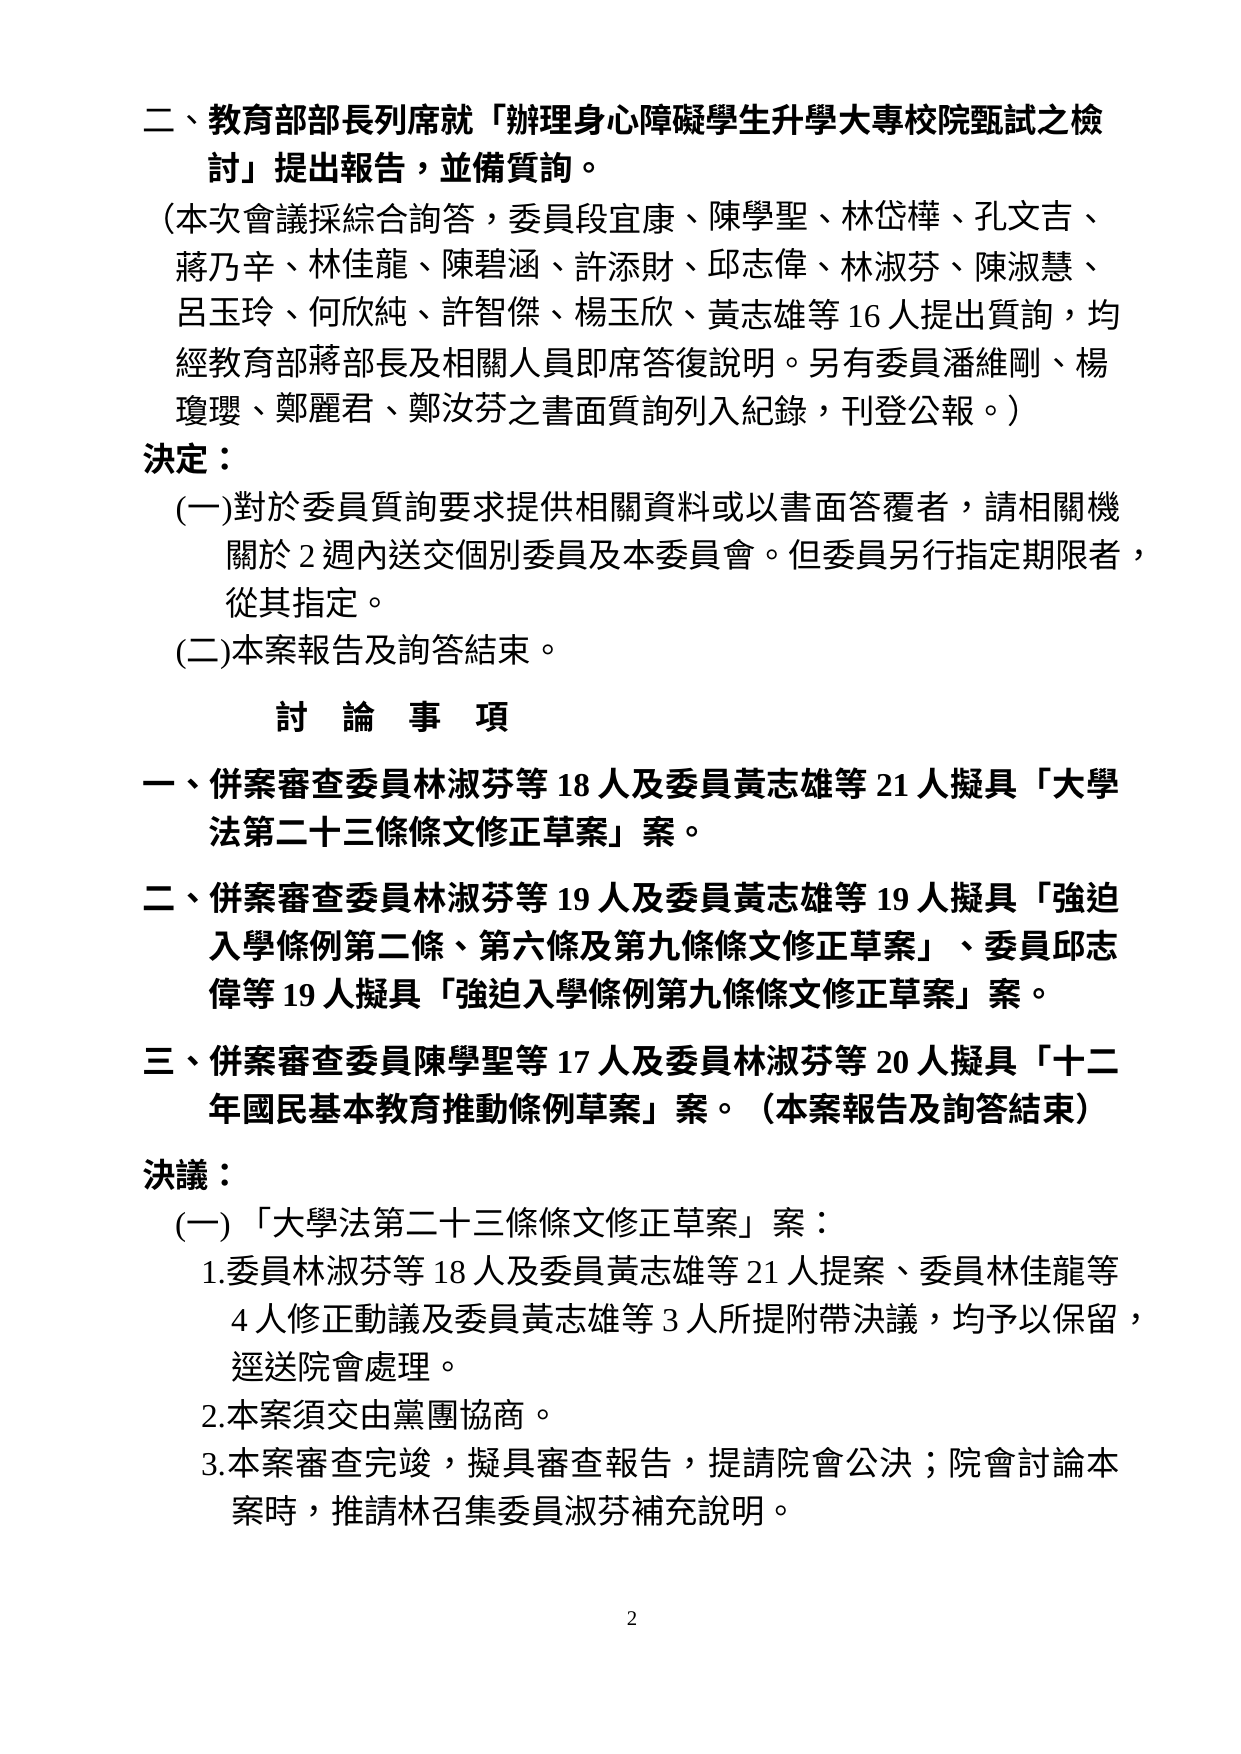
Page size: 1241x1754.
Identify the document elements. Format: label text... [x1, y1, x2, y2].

text (一) 「大學法第二十三條條文修正草案」案： [175, 1197, 1120, 1245]
text 1.委員林淑芬等18人及委員黃志雄等21人提案、委員林佳龍等4人修正動議及委員黃志雄等3人所提附帶決議，均予以保留，逕送院會處理。 [201, 1245, 1120, 1389]
text 三、併案審查委員陳學聖等17人及委員林淑芬等20人擬具「十二年國民基本教育推動條例草案」案。（本案報告及詢答結束） [142, 1035, 1120, 1131]
text （本次會議採綜合詢答，委員段宜康、陳學聖、林岱樺、孔文吉、蔣乃辛、林佳龍、陳碧涵、許添財、邱志偉、林淑芬、陳淑慧、呂玉玲、何欣純、許智傑、楊玉欣、黃志雄等16人提出質詢，均經教育部蔣部長及相關人員即席答復說明。另有委員潘維剛、楊瓊瓔、鄭麗君、鄭汝芬之書面質詢列入紀錄，刊登公報。） [142, 193, 1122, 433]
text 決定： [142, 433, 1120, 481]
text 3.本案審查完竣，擬具審查報告，提請院會公決；院會討論本案時，推請林召集委員淑芬補充說明。 [201, 1437, 1120, 1533]
text 2.本案須交由黨團協商。 [201, 1389, 1120, 1437]
text 一、併案審查委員林淑芬等18人及委員黃志雄等21人擬具「大學法第二十三條條文修正草案」案。 [142, 758, 1120, 854]
text (二)本案報告及詢答結束。 [175, 624, 1122, 672]
text 二、併案審查委員林淑芬等19人及委員黃志雄等19人擬具「強迫入學條例第二條、第六條及第九條條文修正草案」、委員邱志偉等19人擬具「強迫入學條例第九條條文修正草案」案。 [142, 872, 1120, 1016]
text 討 論 事 項 [142, 691, 1120, 739]
text 二、教育部部長列席就「辦理身心障礙學生升學大專校院甄試之檢討」提出報告，並備質詢。 [142, 97, 1122, 193]
text (一)對於委員質詢要求提供相關資料或以書面答覆者，請相關機關於2週內送交個別委員及本委員會。但委員另行指定期限者，從其指定。 [175, 481, 1122, 624]
text 決議： [142, 1149, 1120, 1197]
